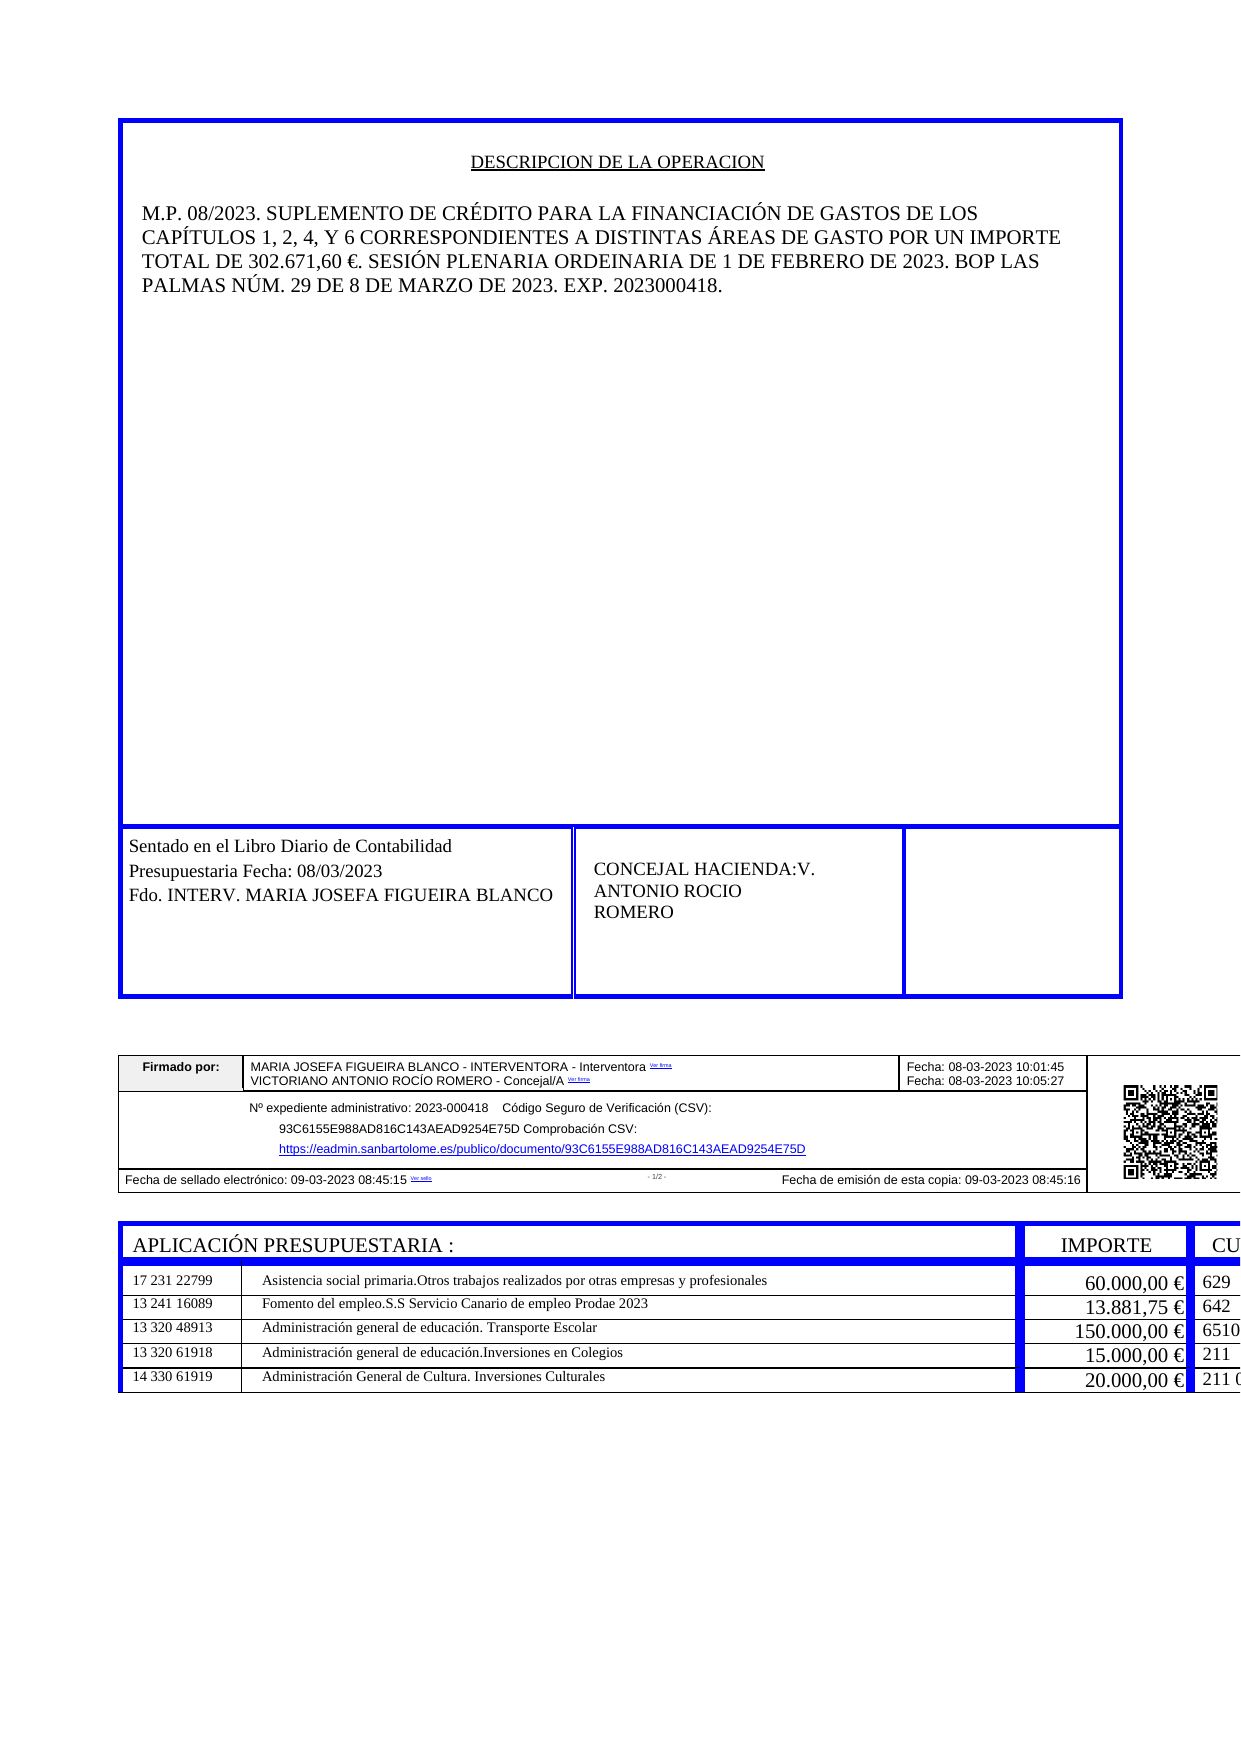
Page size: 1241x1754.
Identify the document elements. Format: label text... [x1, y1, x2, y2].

table_cell Administración general de educación.Inversiones en Colegios [242, 1344, 1015, 1367]
table_cell 20.000,00 € [1025, 1369, 1186, 1392]
table_cell 6510 [1195, 1320, 1240, 1343]
table_header MARIA JOSEFA FIGUEIRA BLANCO - INTERVENTORA - Interventora Ver firma VICTORIANO ANTONIO ROCÍO ROMERO - Concejal/A Ver firma [244, 1056, 898, 1090]
table_cell 150.000,00 € [1025, 1320, 1186, 1343]
table_cell 15.000,00 € [1025, 1344, 1186, 1367]
table_cell 13 320 61918 [123, 1344, 241, 1367]
table_cell Asistencia social primaria.Otros trabajos realizados por otras empresas y profesionales [242, 1266, 1015, 1295]
table_cell 13.881,75 € [1025, 1296, 1186, 1319]
table_cell 211 [1195, 1344, 1240, 1367]
table_header IMPORTE [1025, 1226, 1186, 1257]
table_cell Sentado en el Libro Diario de Contabilidad Presupuestaria Fecha: 08/03/2023 Fdo. INTERV. MARIA JOSEFA FIGUEIRA BLANCO [123, 829, 571, 994]
table_cell 642 [1195, 1296, 1240, 1319]
table_cell 211 000027 [1195, 1369, 1240, 1392]
table_header Fecha: 08-03-2023 10:01:45 Fecha: 08-03-2023 10:05:27 [900, 1056, 1086, 1090]
table_cell DESCRIPCION DE LA OPERACION M.P. 08/2023. SUPLEMENTO DE CRÉDITO PARA LA FINANCIACIÓN DE GASTOS DE LOS CAPÍTULOS 1, 2, 4, Y 6 CORRESPONDIENTES A DISTINTAS ÁREAS DE GASTO POR UN IMPORTE TOTAL DE 302.671,60 €. SESIÓN PLENARIA ORDEINARIA DE 1 DE FEBRERO DE 2023. BOP LAS PALMAS NÚM. 29 DE 8 DE MARZO DE 2023. EXP. 2023000418. [123, 123, 1119, 824]
table_cell Fecha de sellado electrónico: 09-03-2023 08:45:15 Ver sello - 1/2 - Fecha de emisión de esta copia: 09-03-2023 08:45:16 [119, 1170, 1086, 1192]
table_cell [906, 829, 1119, 994]
table_header [1088, 1056, 1240, 1192]
table_cell 17 231 22799 [123, 1266, 241, 1295]
table_cell 13 241 16089 [123, 1296, 241, 1319]
table_cell Nº expediente administrativo: 2023-000418 Código Seguro de Verificación (CSV): 93C6155E988AD816C143AEAD9254E75D Comprobación CSV: https://eadmin.sanbartolome.es/publico/documento/93C6155E988AD816C143AEAD9254E75D [119, 1092, 1086, 1168]
table_header APLICACIÓN PRESUPUESTARIA : [123, 1226, 1015, 1257]
table_cell 14 330 61919 [123, 1369, 241, 1392]
table_cell Administración General de Cultura. Inversiones Culturales [242, 1369, 1015, 1392]
table_cell CONCEJAL HACIENDA:V. ANTONIO ROCIO ROMERO [576, 829, 902, 994]
table_header CUENTA [1195, 1226, 1240, 1257]
table_cell 629 [1195, 1266, 1240, 1295]
table_cell 60.000,00 € [1025, 1266, 1186, 1295]
table_header Firmado por: [119, 1056, 242, 1088]
table_cell Fomento del empleo.S.S Servicio Canario de empleo Prodae 2023 [242, 1296, 1015, 1319]
table_cell 13 320 48913 [123, 1320, 241, 1343]
table_cell Administración general de educación. Transporte Escolar [242, 1320, 1015, 1343]
